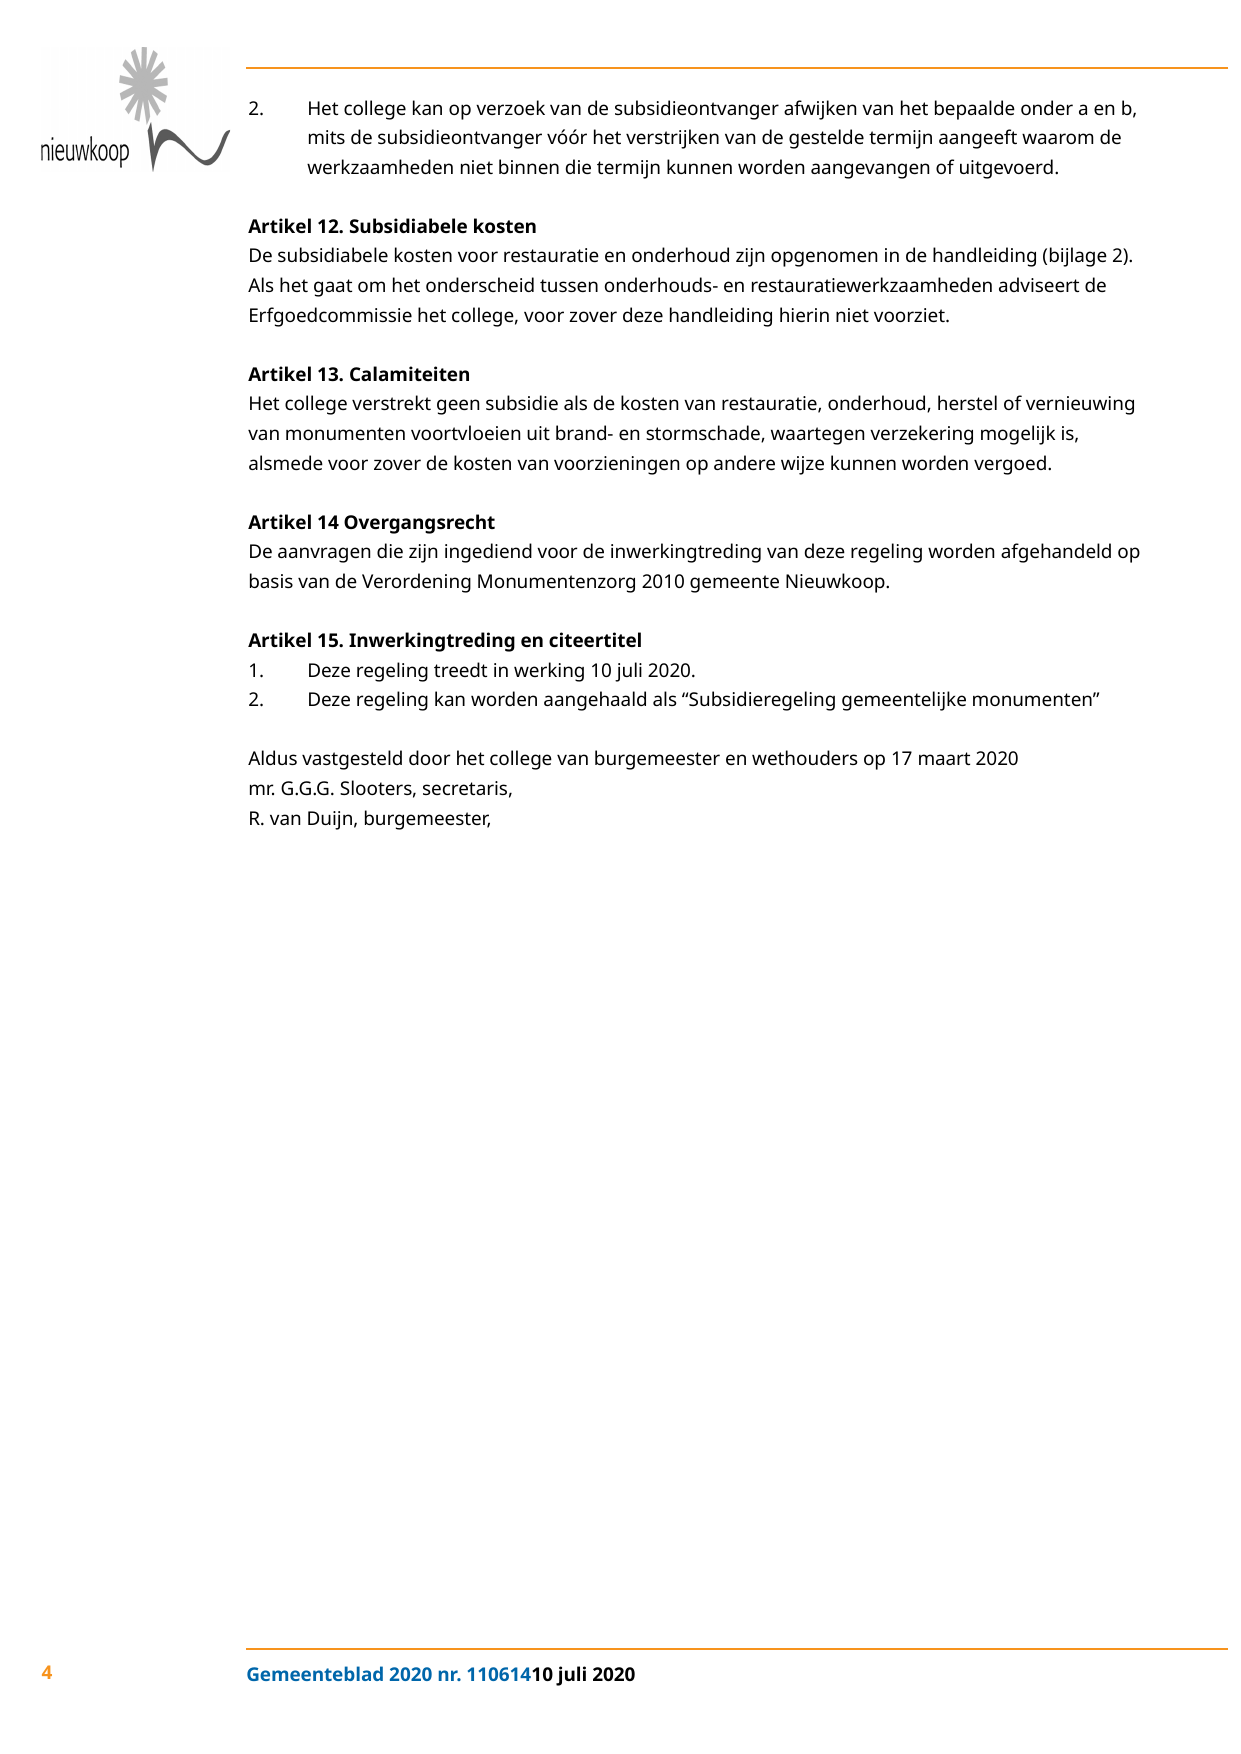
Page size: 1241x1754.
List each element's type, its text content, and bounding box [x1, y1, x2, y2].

text Als het gaat om het onderscheid tussen onderhouds- en restauratiewerkzaamheden adviseert de Erfgoedcommissie het college, voor zover deze handleiding hierin niet voorziet. [248, 272, 1152, 328]
picture [41, 47, 231, 172]
text De aanvragen die zijn ingediend voor de inwerkingtreding van deze regeling worden afgehandeld op basis van de Verordening Monumentenzorg 2010 gemeente Nieuwkoop. [248, 538, 1152, 594]
text Artikel 15. Inwerkingtreding en citeertitel [248, 627, 1152, 653]
text Het college verstrekt geen subsidie als de kosten van restauratie, onderhoud, herstel of vernieuwing van monumenten voortvloeien uit brand- en stormschade, waartegen verzekering mogelijk is, alsmede voor zover de kosten van voorzieningen op andere wijze kunnen worden vergoed. [248, 391, 1152, 476]
list Deze regeling treedt in werking 10 juli 2020. [248, 657, 1152, 683]
text Artikel 14 Overgangsrecht [248, 509, 1152, 535]
text R. van Duijn, burgemeester, [248, 805, 1152, 831]
text mr. G.G.G. Slooters, secretaris, [248, 775, 1152, 801]
text Artikel 13. Calamiteiten [248, 361, 1152, 387]
list Het college kan op verzoek van de subsidieontvanger afwijken van het bepaalde onder a en b, mits de subsidieontvanger vóór het verstrijken van de gestelde termijn aangeeft waarom de werkzaamheden niet binnen die termijn kunnen worden aangevangen of uitgevoerd. [248, 95, 1152, 180]
text Aldus vastgesteld door het college van burgemeester en wethouders op 17 maart 2020 [248, 746, 1152, 771]
text De subsidiabele kosten voor restauratie en onderhoud zijn opgenomen in de handleiding (bijlage 2). [248, 243, 1152, 268]
text Artikel 12. Subsidiabele kosten [248, 213, 1152, 239]
list Deze regeling kan worden aangehaald als “Subsidieregeling gemeentelijke monumenten” [248, 686, 1152, 712]
